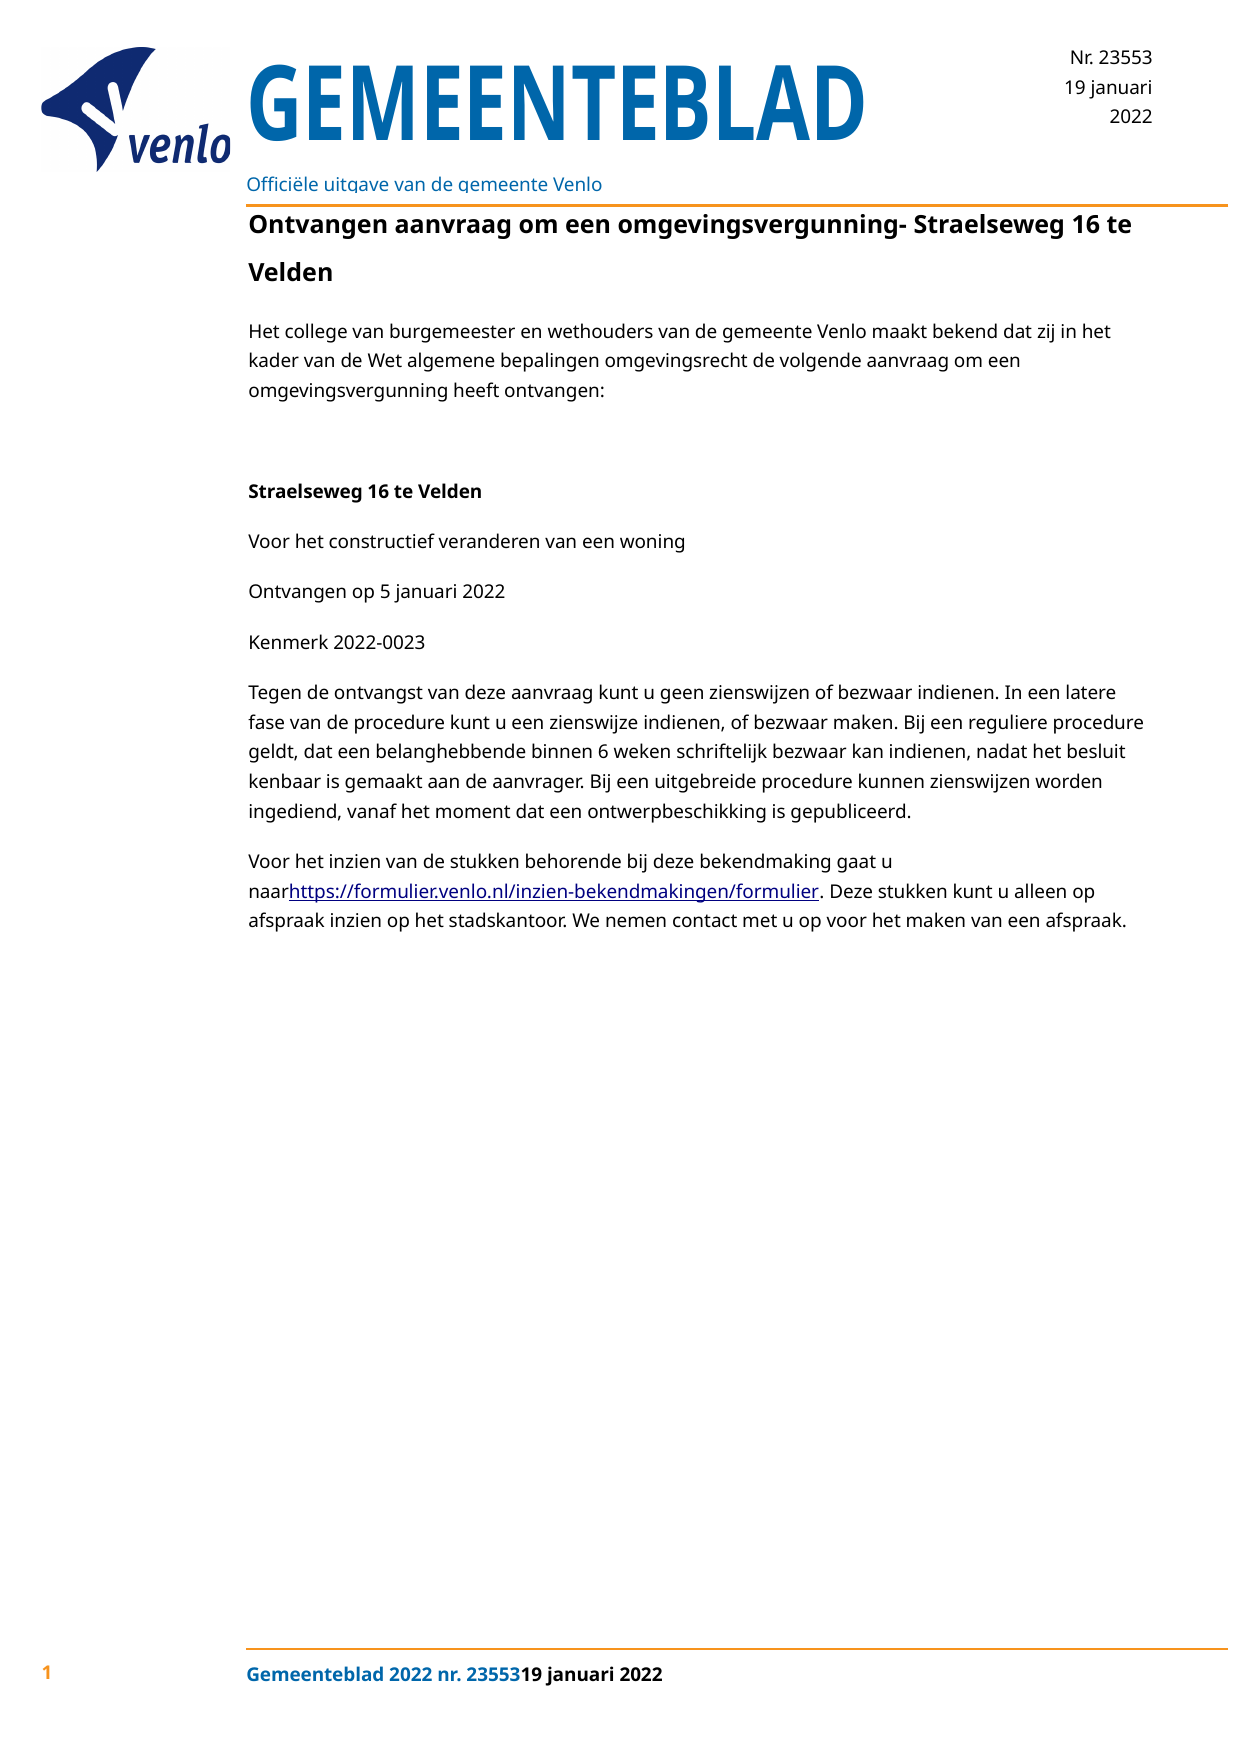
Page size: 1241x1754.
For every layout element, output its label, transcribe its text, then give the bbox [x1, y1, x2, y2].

picture [41, 47, 231, 172]
text Kenmerk 2022-0023 [248, 629, 1152, 655]
text Tegen de ontvangst van deze aanvraag kunt u geen zienswijzen of bezwaar indienen. In een latere fase van de procedure kunt u een zienswijze indienen, of bezwaar maken. Bij een reguliere procedure geldt, dat een belanghebbende binnen 6 weken schriftelijk bezwaar kan indienen, nadat het besluit kenbaar is gemaakt aan de aanvrager. Bij een uitgebreide procedure kunnen zienswijzen worden ingediend, vanaf het moment dat een ontwerpbeschikking is gepubliceerd. [248, 679, 1152, 824]
text Ontvangen aanvraag om een omgevingsvergunning- Straelseweg 16 te Velden [248, 207, 1152, 288]
text Voor het constructief veranderen van een woning [248, 528, 1152, 554]
text Straelseweg 16 te Velden [248, 478, 1152, 504]
text Het college van burgemeester en wethouders van de gemeente Venlo maakt bekend dat zij in het kader van de Wet algemene bepalingen omgevingsrecht de volgende aanvraag om een omgevingsvergunning heeft ontvangen: [248, 318, 1152, 403]
text Ontvangen op 5 januari 2022 [248, 579, 1152, 604]
text Voor het inzien van de stukken behorende bij deze bekendmaking gaat u naarhttps://formulier.venlo.nl/inzien-bekendmakingen/formulier. Deze stukken kunt u alleen op afspraak inzien op het stadskantoor. We nemen contact met u op voor het maken van een afspraak. [248, 848, 1152, 933]
